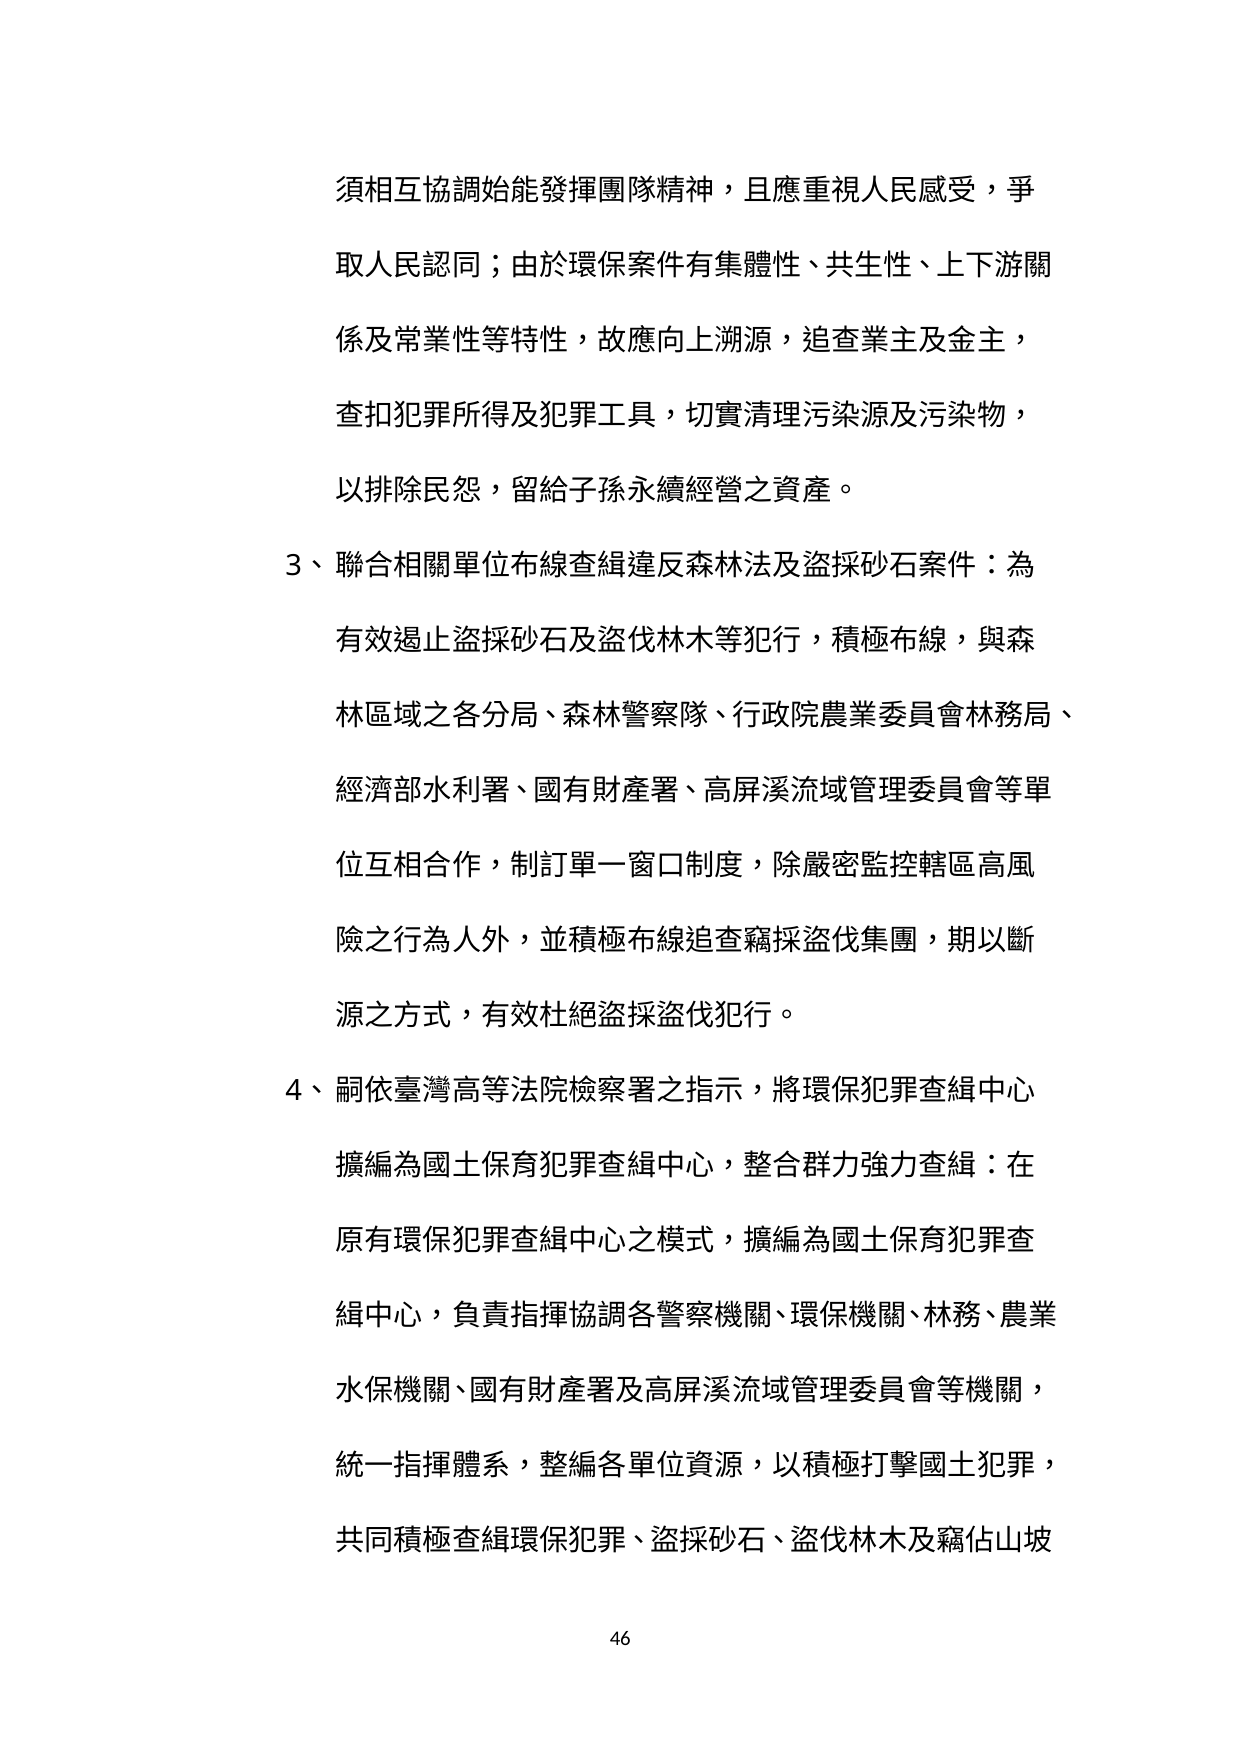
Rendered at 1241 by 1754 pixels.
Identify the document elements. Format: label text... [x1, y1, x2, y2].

list 聯合相關單位布線查緝違反森林法及盜採砂石案件：為有效遏止盜採砂石及盜伐林木等犯行，積極布線，與森林區域之各分局、森林警察隊、行政院農業委員會林務局、經濟部水利署、國有財產署、高屏溪流域管理委員會等單位互相合作，制訂單一窗口制度，除嚴密監控轄區高風險之行為人外，並積極布線追查竊採盜伐集團，期以斷源之方式，有效杜絕盜採盜伐犯行。 [285, 525, 1053, 1050]
list 須相互協調始能發揮團隊精神，且應重視人民感受，爭取人民認同；由於環保案件有集體性、共生性、上下游關係及常業性等特性，故應向上溯源，追查業主及金主，查扣犯罪所得及犯罪工具，切實清理污染源及污染物，以排除民怨，留給子孫永續經營之資產。 [285, 150, 1053, 525]
list 嗣依臺灣高等法院檢察署之指示，將環保犯罪查緝中心擴編為國土保育犯罪查緝中心，整合群力強力查緝：在原有環保犯罪查緝中心之模式，擴編為國土保育犯罪查緝中心，負責指揮協調各警察機關、環保機關、林務、農業、水保機關、國有財產署及高屏溪流域管理委員會等機關，統一指揮體系，整編各單位資源，以積極打擊國土犯罪，共同積極查緝環保犯罪、盜採砂石、盜伐林木及竊佔山坡地等案件，並不定期舉辦行政機關、查緝單位與高雄地檢署業務聯繫會議，使相關單位互相合作，以利案件查緝，進而與民間機構合作，即時得悉犯罪之發生，有助保全證據及減少犯罪造成之損害，進而嚇阻犯罪之發生。 [285, 1050, 1053, 1575]
